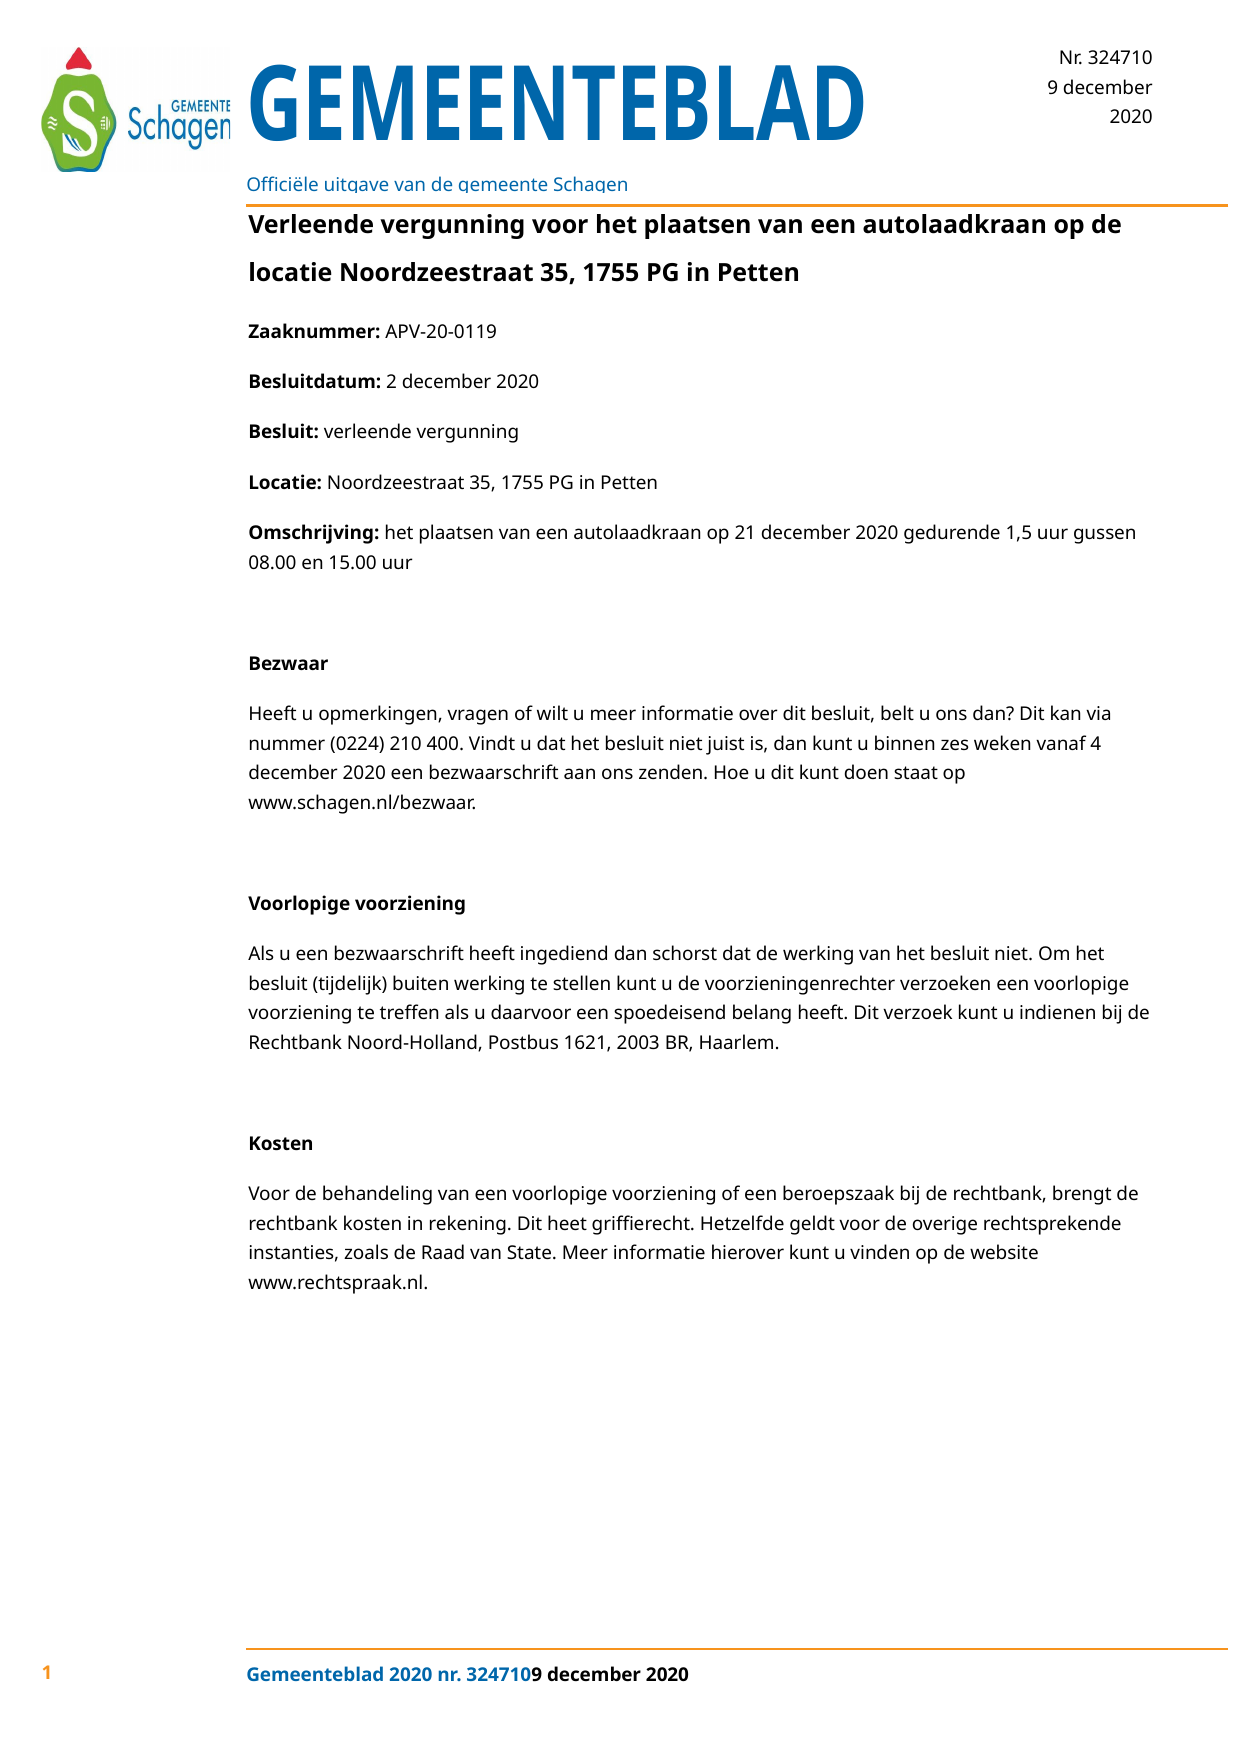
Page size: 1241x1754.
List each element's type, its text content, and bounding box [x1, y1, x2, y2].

text Voorlopige voorziening [248, 890, 1152, 916]
text Verleende vergunning voor het plaatsen van een autolaadkraan op de locatie Noordzeestraat 35, 1755 PG in Petten [248, 207, 1152, 288]
text Voor de behandeling van een voorlopige voorziening of een beroepszaak bij de rechtbank, brengt de rechtbank kosten in rekening. Dit heet griffierecht. Hetzelfde geldt voor de overige rechtsprekende instanties, zoals de Raad van State. Meer informatie hierover kunt u vinden op de website www.rechtspraak.nl. [248, 1180, 1152, 1295]
text Locatie: Noordzeestraat 35, 1755 PG in Petten [248, 469, 1152, 495]
text Besluit: verleende vergunning [248, 419, 1152, 444]
picture [41, 47, 231, 172]
text Kosten [248, 1130, 1152, 1156]
text Besluitdatum: 2 december 2020 [248, 368, 1152, 394]
text Zaaknummer: APV-20-0119 [248, 318, 1152, 344]
text Bezwaar [248, 650, 1152, 676]
text Heeft u opmerkingen, vragen of wilt u meer informatie over dit besluit, belt u ons dan? Dit kan via nummer (0224) 210 400. Vindt u dat het besluit niet juist is, dan kunt u binnen zes weken vanaf 4 december 2020 een bezwaarschrift aan ons zenden. Hoe u dit kunt doen staat op www.schagen.nl/bezwaar. [248, 700, 1152, 815]
text Als u een bezwaarschrift heeft ingediend dan schorst dat de werking van het besluit niet. Om het besluit (tijdelijk) buiten werking te stellen kunt u de voorzieningenrechter verzoeken een voorlopige voorziening te treffen als u daarvoor een spoedeisend belang heeft. Dit verzoek kunt u indienen bij de Rechtbank Noord-Holland, Postbus 1621, 2003 BR, Haarlem. [248, 940, 1152, 1055]
text Omschrijving: het plaatsen van een autolaadkraan op 21 december 2020 gedurende 1,5 uur gussen 08.00 en 15.00 uur [248, 519, 1152, 575]
